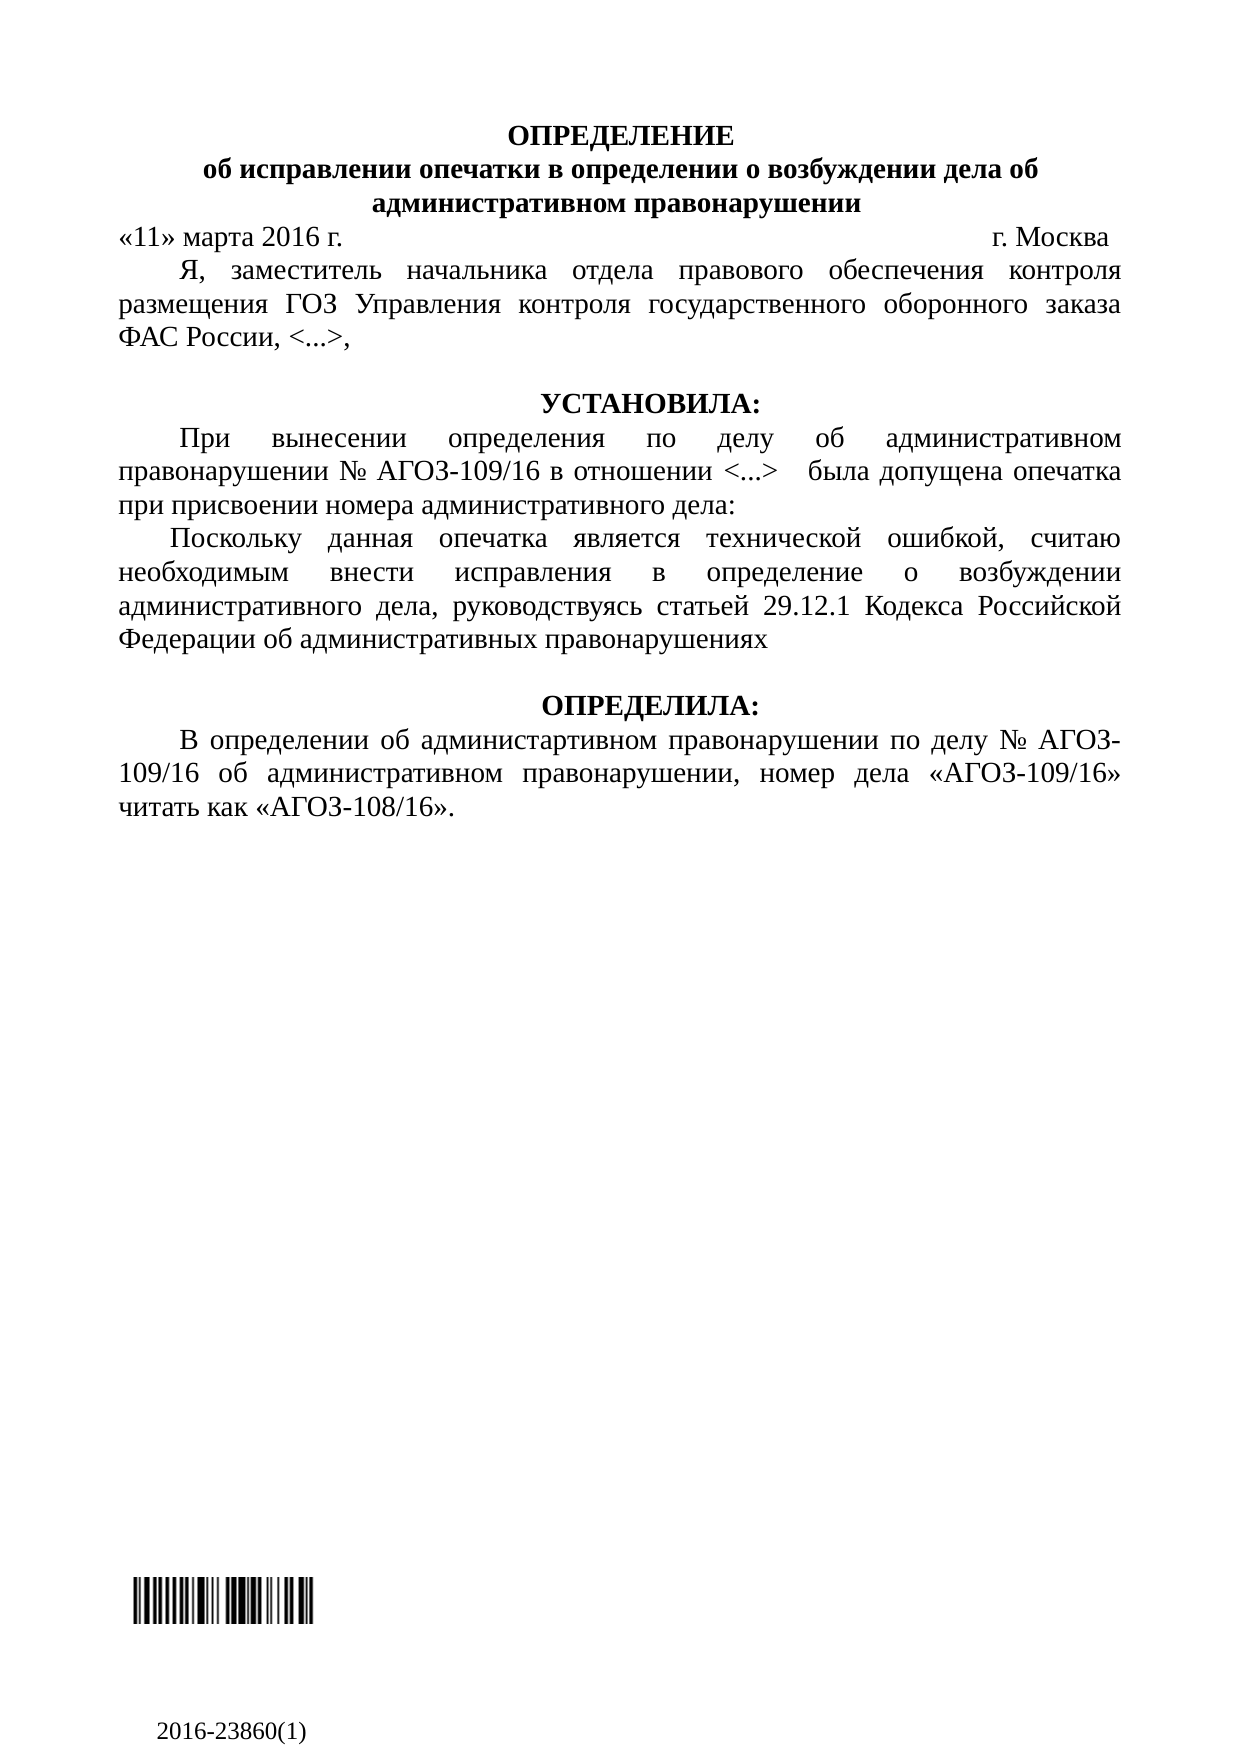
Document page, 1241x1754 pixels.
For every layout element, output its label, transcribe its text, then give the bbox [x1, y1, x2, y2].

picture [118, 1577, 331, 1624]
text об исправлении опечатки в определении о возбуждении дела об административном правонарушении [118, 152, 1122, 219]
text УСТАНОВИЛА: [118, 386, 1122, 420]
text «11» марта 2016 г. г. Москва [118, 219, 1122, 252]
text При вынесении определения по делу об административном правонарушении № АГОЗ-109/16 в отношении <...> была допущена опечатка при присвоении номера административного дела: [118, 420, 1122, 521]
text ОПРЕДЕЛЕНИЕ [118, 118, 1122, 152]
text Я, заместитель начальника отдела правового обеспечения контроля размещения ГОЗ Управления контроля государственного оборонного заказа ФАС России, <...>, [118, 252, 1122, 353]
text В определении об администартивном правонарушении по делу № АГОЗ-109/16 об административном правонарушении, номер дела «АГОЗ-109/16» читать как «АГОЗ-108/16». [118, 722, 1122, 822]
text Поскольку данная опечатка является технической ошибкой, считаю необходимым внести исправления в определение о возбуждении административного дела, руководствуясь статьей 29.12.1 Кодекса Российской Федерации об административных правонарушениях [118, 521, 1122, 655]
text ОПРЕДЕЛИЛА: [118, 688, 1122, 722]
